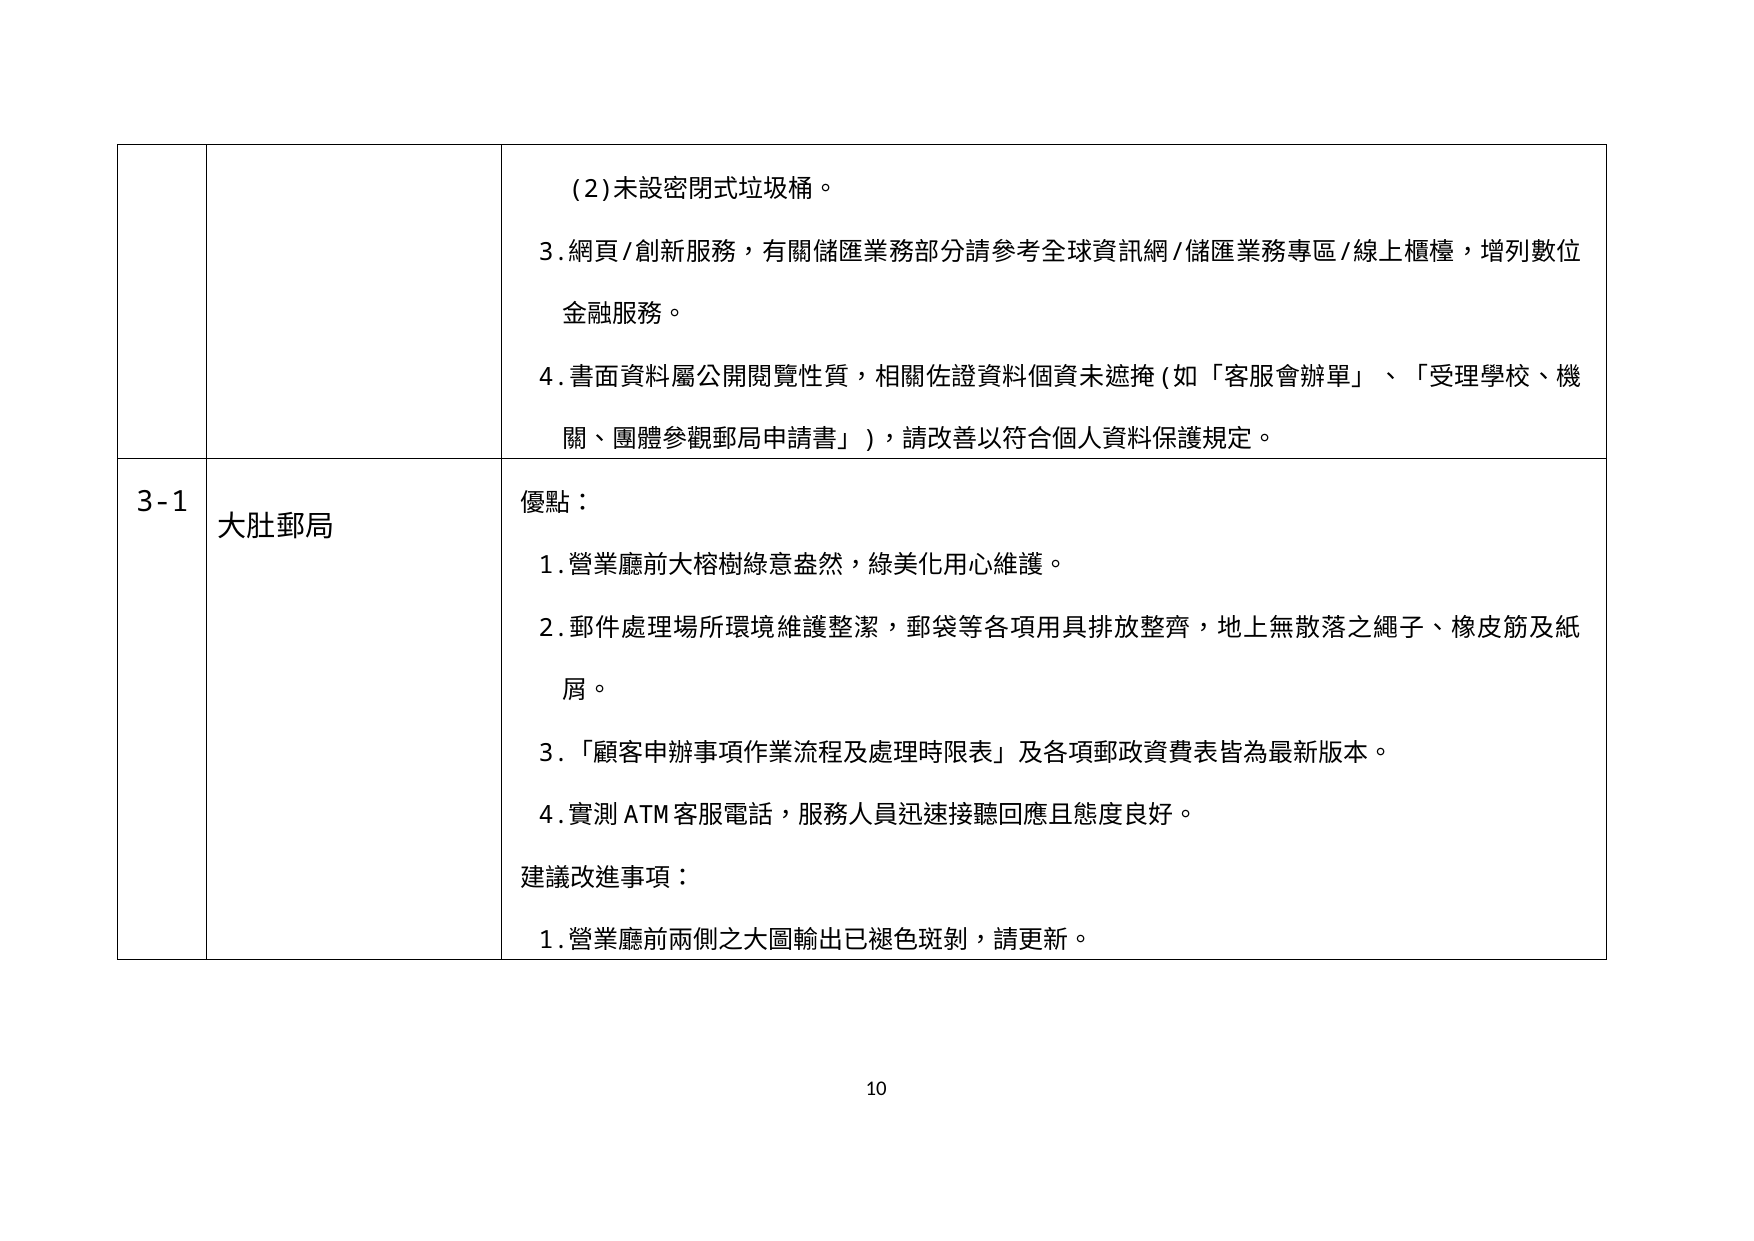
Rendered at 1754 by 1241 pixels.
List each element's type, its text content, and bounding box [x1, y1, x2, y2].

table_cell [118, 145, 206, 458]
table_cell (2)未設密閉式垃圾桶。 3.網頁/創新服務，有關儲匯業務部分請參考全球資訊網/儲匯業務專區/線上櫃檯，增列數位金融服務。 4.書面資料屬公開閱覽性質，相關佐證資料個資未遮掩(如「客服會辦單」、「受理學校、機關、團體參觀郵局申請書」)，請改善以符合個人資料保護規定。 [502, 145, 1606, 458]
table_cell 臺中郵局(含901支局) [207, 145, 501, 458]
table_cell 3-1 [118, 459, 206, 959]
table_cell 大肚郵局 [207, 459, 501, 959]
table_cell 優點： 1.營業廳前大榕樹綠意盎然，綠美化用心維護。 2.郵件處理場所環境維護整潔，郵袋等各項用具排放整齊，地上無散落之繩子、橡皮筋及紙屑。 3.「顧客申辦事項作業流程及處理時限表」及各項郵政資費表皆為最新版本。 4.實測ATM客服電話，服務人員迅速接聽回應且態度良好。 建議改進事項： 1.營業廳前兩側之大圖輸出已褪色斑剝，請更新。 [502, 459, 1606, 959]
